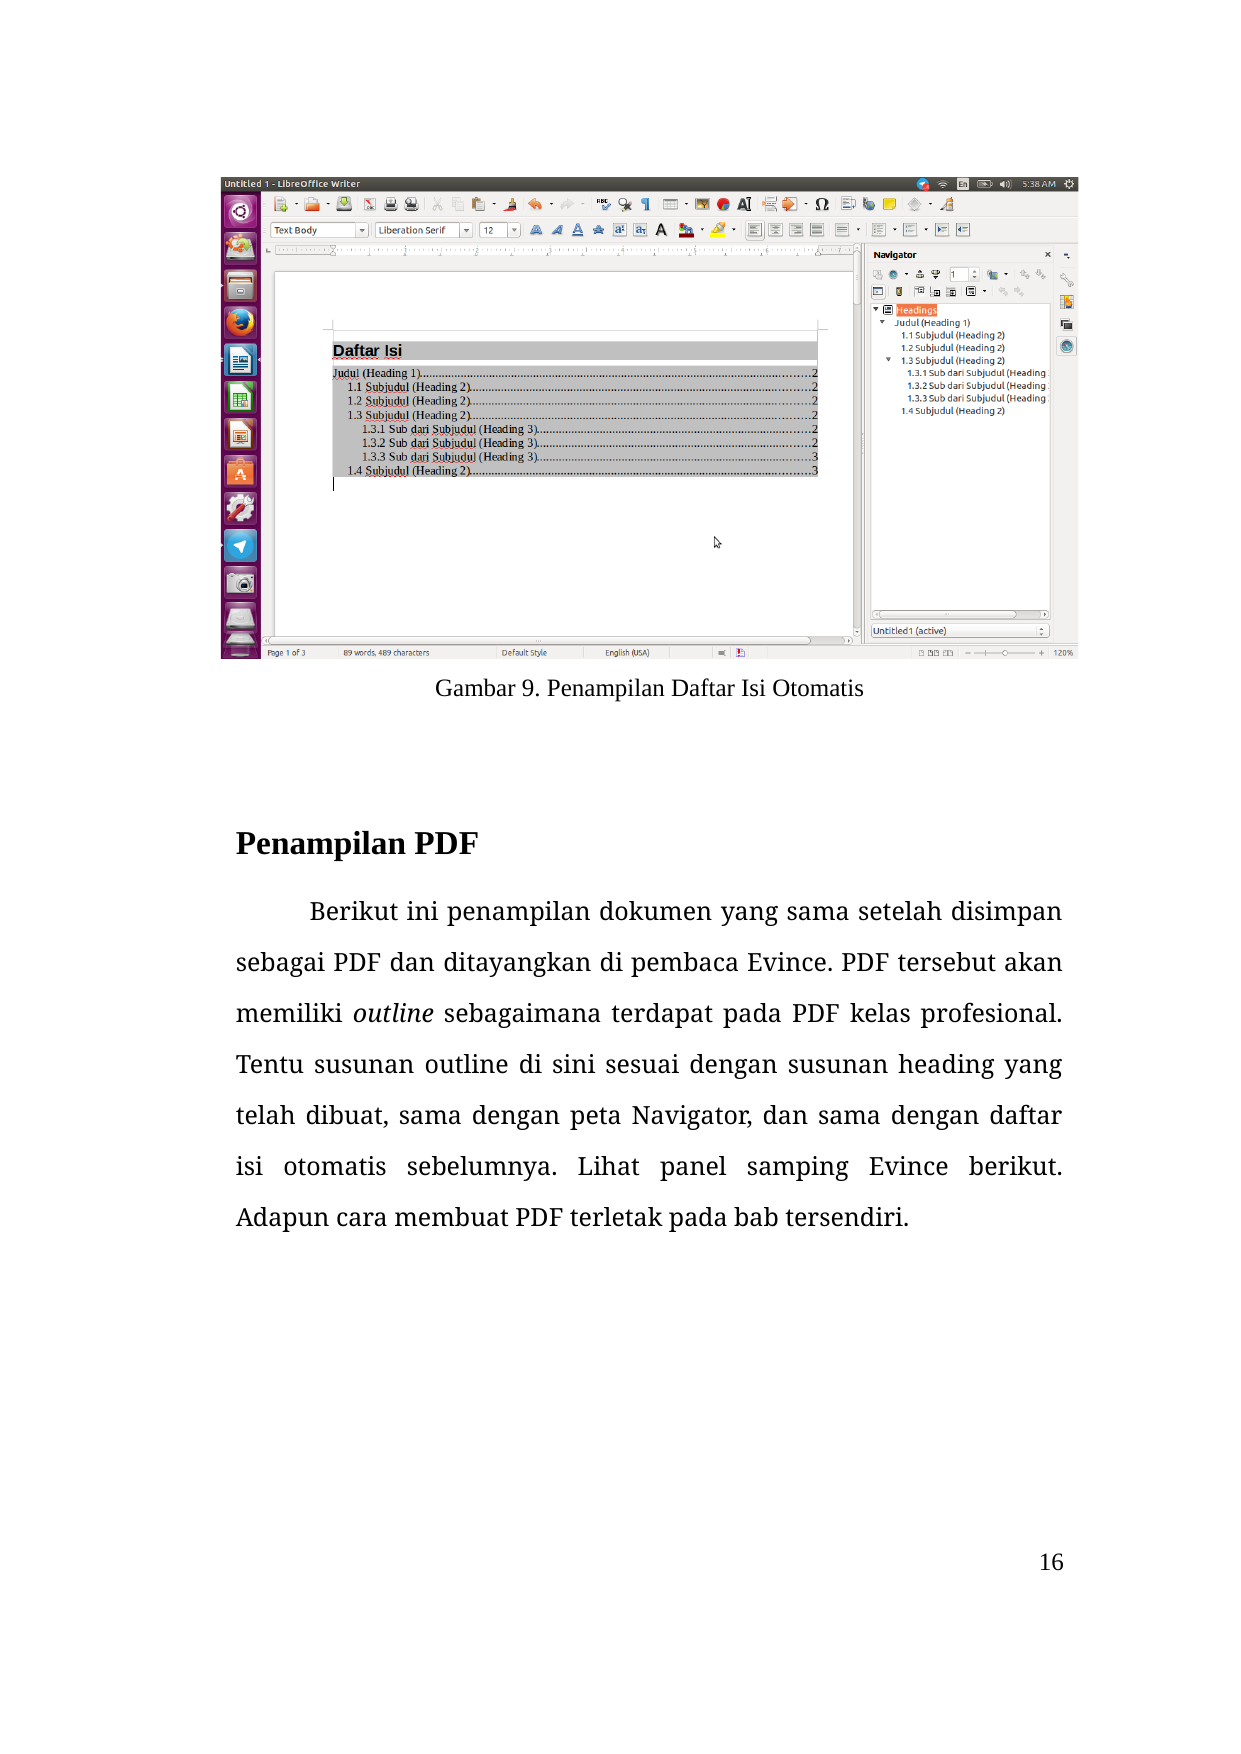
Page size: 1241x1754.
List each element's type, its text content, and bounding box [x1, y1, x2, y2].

text Gambar 9. Penampilan Daftar Isi Otomatis [236, 659, 1063, 702]
picture [220, 177, 1079, 659]
subtitle Penampilan PDF [236, 824, 1063, 862]
text Berikut ini penampilan dokumen yang sama setelah disimpan sebagai PDF dan ditayangkan di pembaca Evince. PDF tersebut akan memiliki outline sebagaimana terdapat pada PDF kelas profesional. Tentu susunan outline di sini sesuai dengan susunan heading yang telah dibuat, sama dengan peta Navigator, dan sama dengan daftar isi otomatis sebelumnya. Lihat panel samping Evince berikut. Adapun cara membuat PDF terletak pada bab tersendiri. [236, 894, 1063, 1234]
